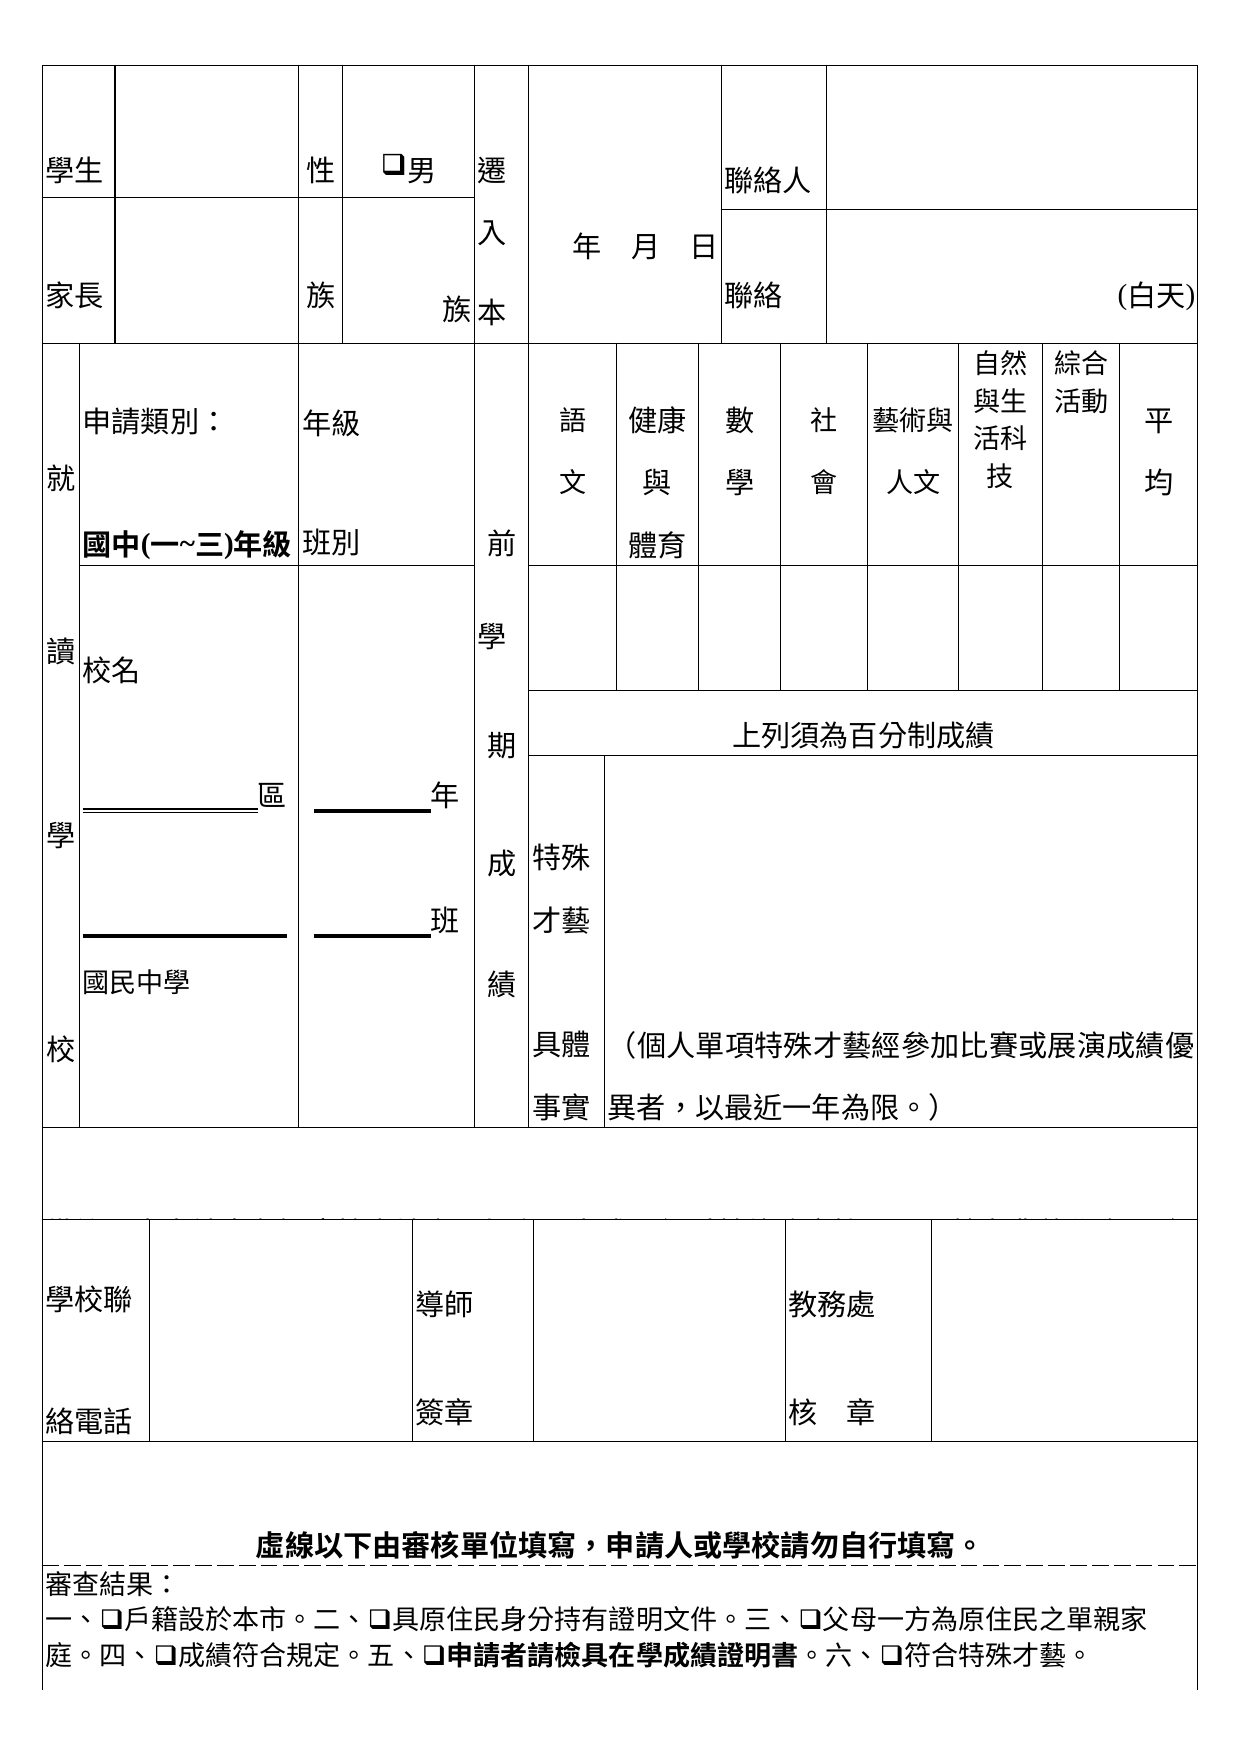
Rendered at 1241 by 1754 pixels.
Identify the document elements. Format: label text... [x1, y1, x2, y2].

table_cell 導師 簽章 [413, 1220, 533, 1441]
table_cell 藝術與 人文 [868, 344, 958, 564]
table_cell 年級 班別 [299, 344, 474, 564]
table_cell 自然與生活科技 [959, 344, 1042, 564]
table_cell 上列須為百分制成績 [529, 691, 1197, 755]
table_cell 綜合活動 [1043, 344, 1119, 564]
table_cell 審查結果： 一、戶籍設於本市。二、具原住民身分持有證明文件。三、父母一方為原住民之單親家庭。四、成績符合規定。五、申請者請檢具在學成績證明書。六、符合特殊才藝。 [43, 1565, 1197, 1689]
table_cell [617, 566, 698, 689]
table_cell [116, 198, 298, 343]
table_cell 聯絡 電話 [722, 210, 826, 343]
table_cell 申請類別： 國中(一~三)年級 [80, 344, 298, 564]
table_cell 數 學 [699, 344, 780, 564]
table_cell 族別 [299, 198, 342, 343]
table_cell [1043, 566, 1119, 689]
table_cell 教務處 核 章 [786, 1220, 931, 1441]
table_cell [1120, 566, 1197, 689]
table_cell 男 女 [343, 66, 474, 197]
table_cell 語 文 [529, 344, 616, 564]
table_cell 健康 與 體育 [617, 344, 698, 564]
table_cell 就 讀 學 校 [43, 344, 79, 1127]
table_cell 性別 [299, 66, 342, 197]
table_cell [534, 1220, 785, 1441]
table_cell 前 學 期 成 績 [475, 344, 528, 1127]
table_cell 遷入 本市 [475, 66, 528, 343]
table_cell 族 [343, 198, 474, 343]
table_cell [868, 566, 958, 689]
table_cell 年 班 [299, 566, 474, 1127]
table_cell [959, 566, 1042, 689]
table_cell 家長姓名 [43, 198, 114, 343]
table_cell 校名 區 國民中學 [80, 566, 298, 1127]
table_cell [150, 1220, 412, 1441]
table_cell [699, 566, 780, 689]
table_cell 備註：本申請書各欄應據實填寫，如有不實或已領受其他政府機關、公營事業獎學金，除追繳補助款外，依法究辦。 [43, 1128, 1197, 1219]
table_cell 虛線以下由審核單位填寫，申請人或學校請勿自行填寫。 [43, 1442, 1197, 1564]
table_cell (白天) (手機) [827, 210, 1197, 343]
table_cell 平 均 [1120, 344, 1197, 564]
table_cell 學校聯 絡電話 [43, 1220, 149, 1441]
table_cell [932, 1220, 1197, 1441]
table_cell 年 月 日 [529, 66, 721, 343]
table_cell 聯絡人 [722, 66, 826, 209]
table_cell 社 會 [781, 344, 867, 564]
table_cell （個人單項特殊才藝經參加比賽或展演成績優異者，以最近一年為限。） [605, 756, 1197, 1127]
table_cell [827, 66, 1197, 209]
table_cell 特殊 才藝 具體 事實 [529, 756, 604, 1127]
table_cell 學生姓名 [43, 66, 114, 197]
table_cell [529, 566, 616, 689]
table_cell [781, 566, 867, 689]
table_cell [116, 66, 298, 197]
